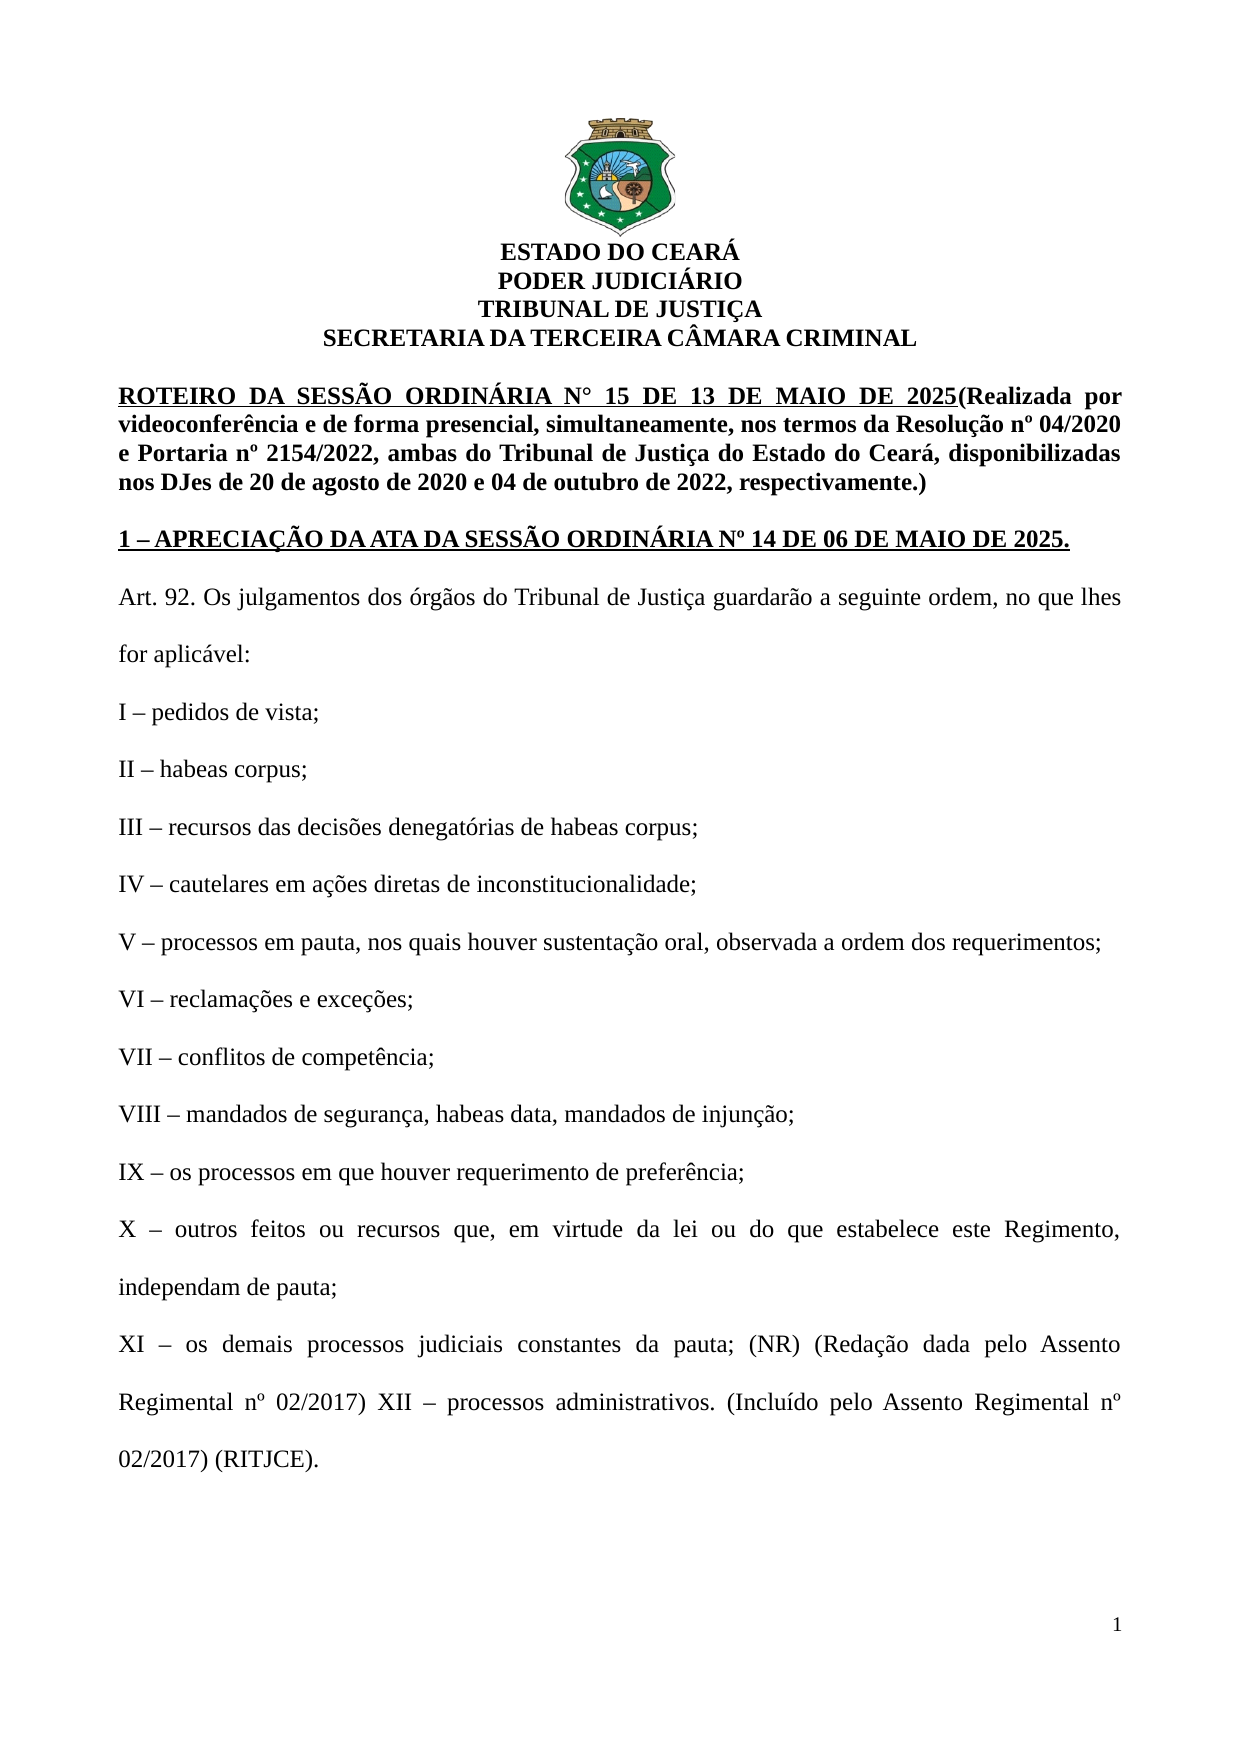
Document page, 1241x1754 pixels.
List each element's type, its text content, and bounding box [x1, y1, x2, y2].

text PODER JUDICIÁRIO [118, 266, 1122, 294]
text ROTEIRO DA SESSÃO ORDINÁRIA N° 15 DE 13 DE MAIO DE 2025(Realizada por videoconferência e de forma presencial, simultaneamente, nos termos da Resolução nº 04/2020 e Portaria nº 2154/2022, ambas do Tribunal de Justiça do Estado do Ceará, disponibilizadas nos DJes de 20 de agosto de 2020 e 04 de outubro de 2022, respectivamente.) [118, 381, 1122, 496]
text Art. 92. Os julgamentos dos órgãos do Tribunal de Justiça guardarão a seguinte ordem, no que lhes for aplicável: [118, 582, 1122, 668]
picture [564, 118, 676, 237]
text SECRETARIA DA TERCEIRA CÂMARA CRIMINAL [118, 323, 1122, 352]
text X – outros feitos ou recursos que, em virtude da lei ou do que estabelece este Regimento, independam de pauta; [118, 1214, 1122, 1301]
text VII – conflitos de competência; [118, 1042, 1122, 1071]
text VI – reclamações e exceções; [118, 984, 1122, 1013]
text ESTADO DO CEARÁ [118, 237, 1122, 266]
text II – habeas corpus; [118, 754, 1122, 783]
text I – pedidos de vista; [118, 697, 1122, 726]
text TRIBUNAL DE JUSTIÇA [118, 294, 1122, 323]
text IV – cautelares em ações diretas de inconstitucionalidade; [118, 869, 1122, 898]
text VIII – mandados de segurança, habeas data, mandados de injunção; [118, 1099, 1122, 1128]
text III – recursos das decisões denegatórias de habeas corpus; [118, 812, 1122, 841]
text 1 – APRECIAÇÃO DA ATA DA SESSÃO ORDINÁRIA Nº 14 DE 06 DE MAIO DE 2025. [118, 524, 1122, 553]
text IX – os processos em que houver requerimento de preferência; [118, 1157, 1122, 1186]
text V – processos em pauta, nos quais houver sustentação oral, observada a ordem dos requerimentos; [118, 927, 1122, 956]
text XI – os demais processos judiciais constantes da pauta; (NR) (Redação dada pelo Assento Regimental nº 02/2017) XII – processos administrativos. (Incluído pelo Assento Regimental nº 02/2017) (RITJCE). [118, 1329, 1122, 1473]
